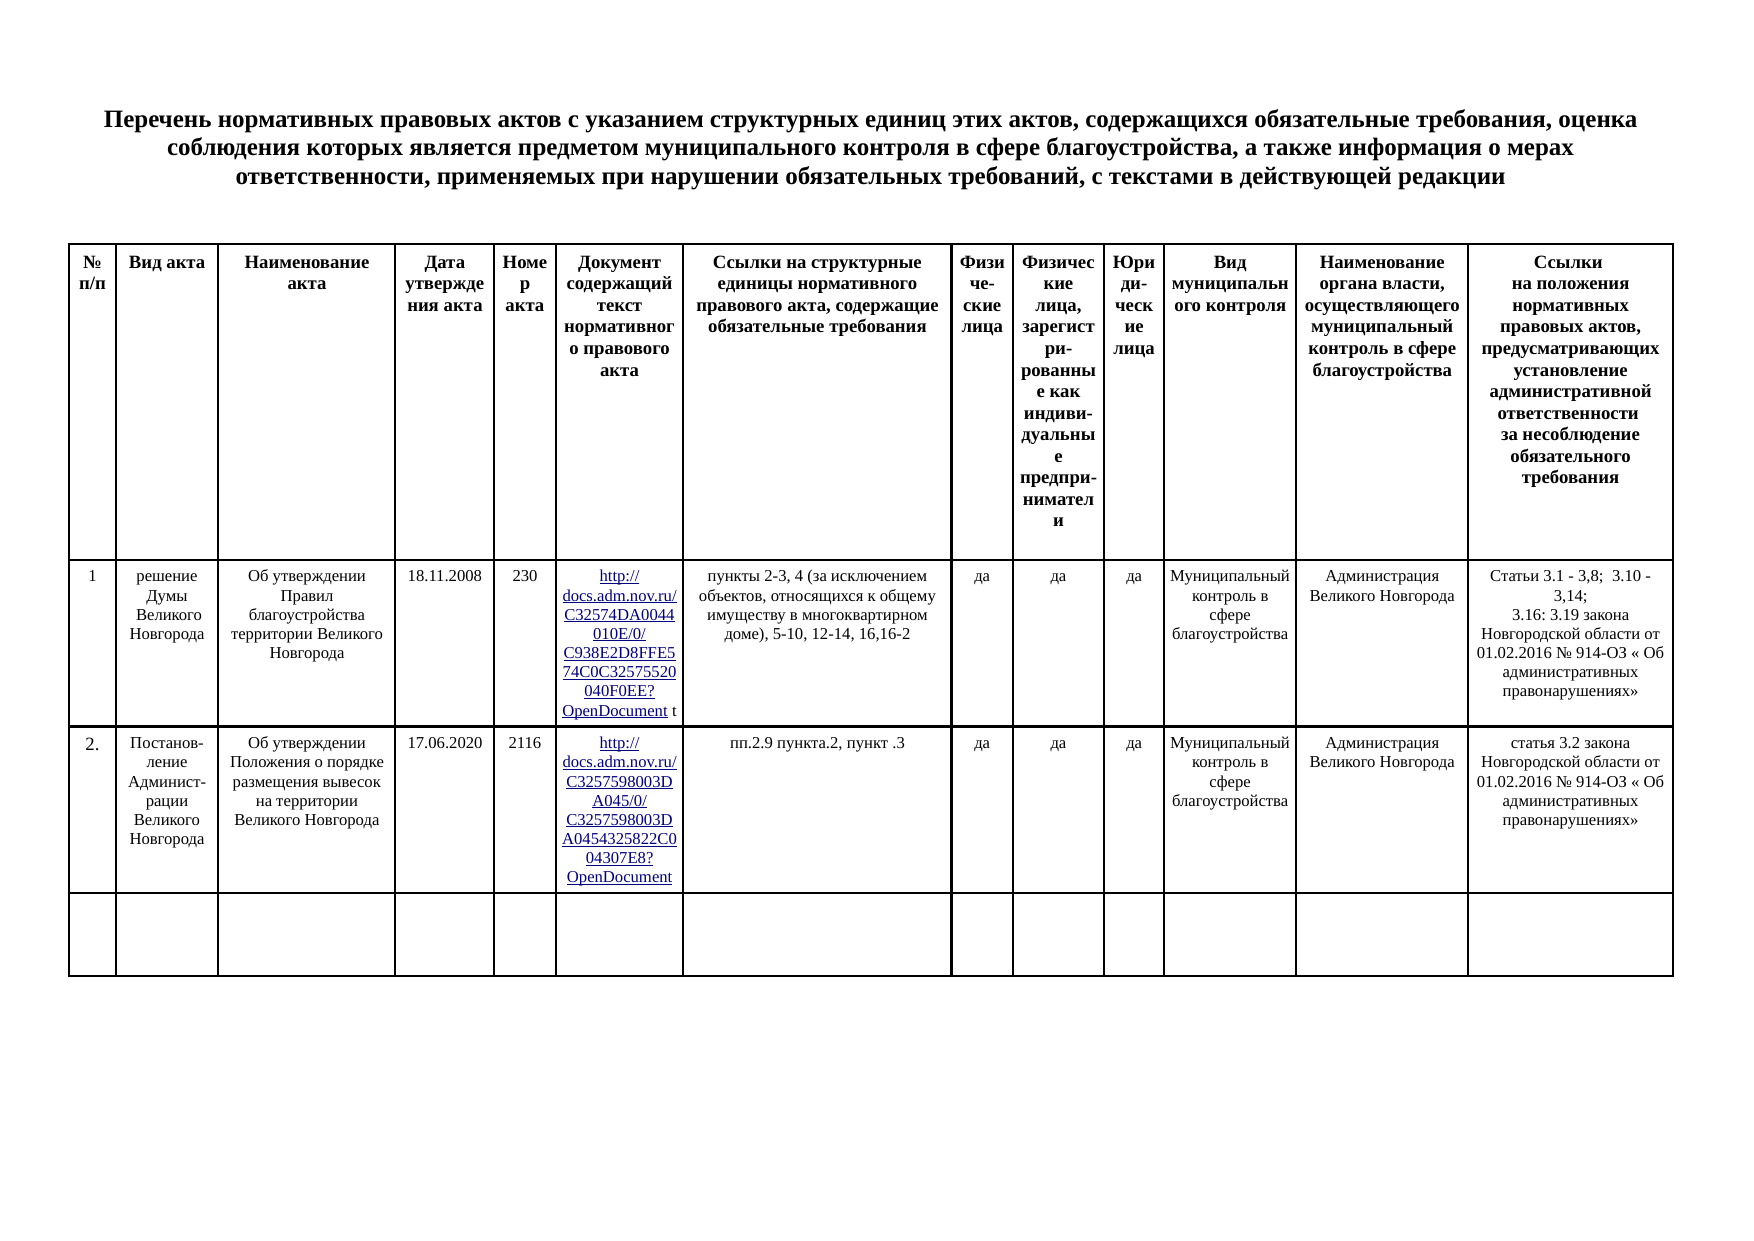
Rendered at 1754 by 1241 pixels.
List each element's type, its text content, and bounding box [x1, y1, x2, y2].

table_cell http://docs.adm.nov.ru/C3257598003DA045/0/C3257598003DA0454325822C004307E8?OpenDocument [557, 728, 682, 892]
table_cell [953, 894, 1012, 975]
table_cell пп.2.9 пункта.2, пункт .3 [684, 728, 950, 892]
table_cell Постанов-ление Админист-рации Великого Новгорода [117, 728, 217, 892]
table_cell Вид муниципального контроля [1165, 245, 1295, 558]
table_cell Муниципальный контроль в сфере благоустройства [1165, 561, 1295, 725]
table_cell 230 [495, 561, 555, 725]
table_cell Об утверждении Положения о порядке размещения вывесок на территории Великого Новгорода [219, 728, 394, 892]
table_cell статья 3.2 закона Новгородской области от 01.02.2016 № 914-ОЗ « Об административных правонарушениях» [1469, 728, 1672, 892]
table_cell пункты 2-3, 4 (за исключением объектов, относящихся к общему имуществу в многоквартирном доме), 5-10, 12-14, 16,16-2 [684, 561, 950, 725]
table_cell 17.06.2020 [396, 728, 493, 892]
table_cell [1105, 894, 1163, 975]
table_cell да [1014, 728, 1103, 892]
table_cell Ссылки на положения нормативных правовых актов, предусматривающих установление административной ответственности за несоблюдение обязательного требования [1469, 245, 1672, 558]
table_cell да [1105, 561, 1163, 725]
table_cell 2. [70, 728, 115, 892]
table_cell 2116 [495, 728, 555, 892]
table_cell 1 [70, 561, 115, 725]
table_cell да [953, 561, 1012, 725]
table_cell Номер акта [495, 245, 555, 558]
table_cell [557, 894, 682, 975]
table_cell [396, 894, 493, 975]
table_cell [1469, 894, 1672, 975]
table_cell Вид акта [117, 245, 217, 558]
table_cell [684, 894, 950, 975]
table_cell решение Думы Великого Новгорода [117, 561, 217, 725]
table_cell Наименование органа власти, осуществляющего муниципальный контроль в сфере благоустройства [1297, 245, 1467, 558]
table_cell Ссылки на структурные единицы нормативного правового акта, содержащие обязательные требования [684, 245, 950, 558]
table_cell [219, 894, 394, 975]
table_cell http://docs.adm.nov.ru/C32574DA0044010E/0/C938E2D8FFE574C0C32575520040F0EE?OpenDocument t [557, 561, 682, 725]
table_cell Администрация Великого Новгорода [1297, 728, 1467, 892]
table_cell [117, 894, 217, 975]
table_cell Юриди-ческие лица [1105, 245, 1163, 558]
table_cell Об утверждении Правил благоустройства территории Великого Новгорода [219, 561, 394, 725]
table_cell Наименование акта [219, 245, 394, 558]
table_cell [495, 894, 555, 975]
table_cell да [1105, 728, 1163, 892]
table_cell Физические лица, зарегистри-рованные как индиви-дуальные предпри-ниматели [1014, 245, 1103, 558]
table_cell Администрация Великого Новгорода [1297, 561, 1467, 725]
table_cell да [953, 728, 1012, 892]
table_cell № п/п [70, 245, 115, 558]
table_cell Физиче-ские лица [953, 245, 1012, 558]
table_cell Документ содержащий текст нормативного правового акта [557, 245, 682, 558]
table_cell [1014, 894, 1103, 975]
table_cell [70, 894, 115, 975]
table_cell Статьи 3.1 - 3,8; 3.10 - 3,14; 3.16: 3.19 закона Новгородской области от 01.02.2016 № 914-ОЗ « Об административных правонарушениях» [1469, 561, 1672, 725]
table_cell Муниципальный контроль в сфере благоустройства [1165, 728, 1295, 892]
table_header Перечень нормативных правовых актов с указанием структурных единиц этих актов, содержащихся обязательные требования, оценка соблюдения которых является предметом муниципального контроля в сфере благоустройства, а также информация о мерах ответственности, применяемых при нарушении обязательных требований, с текстами в действующей редакции [69, 104, 1673, 243]
table_cell 18.11.2008 [396, 561, 493, 725]
table_cell [1297, 894, 1467, 975]
table_cell Дата утверждения акта [396, 245, 493, 558]
table_cell [1165, 894, 1295, 975]
table_cell да [1014, 561, 1103, 725]
